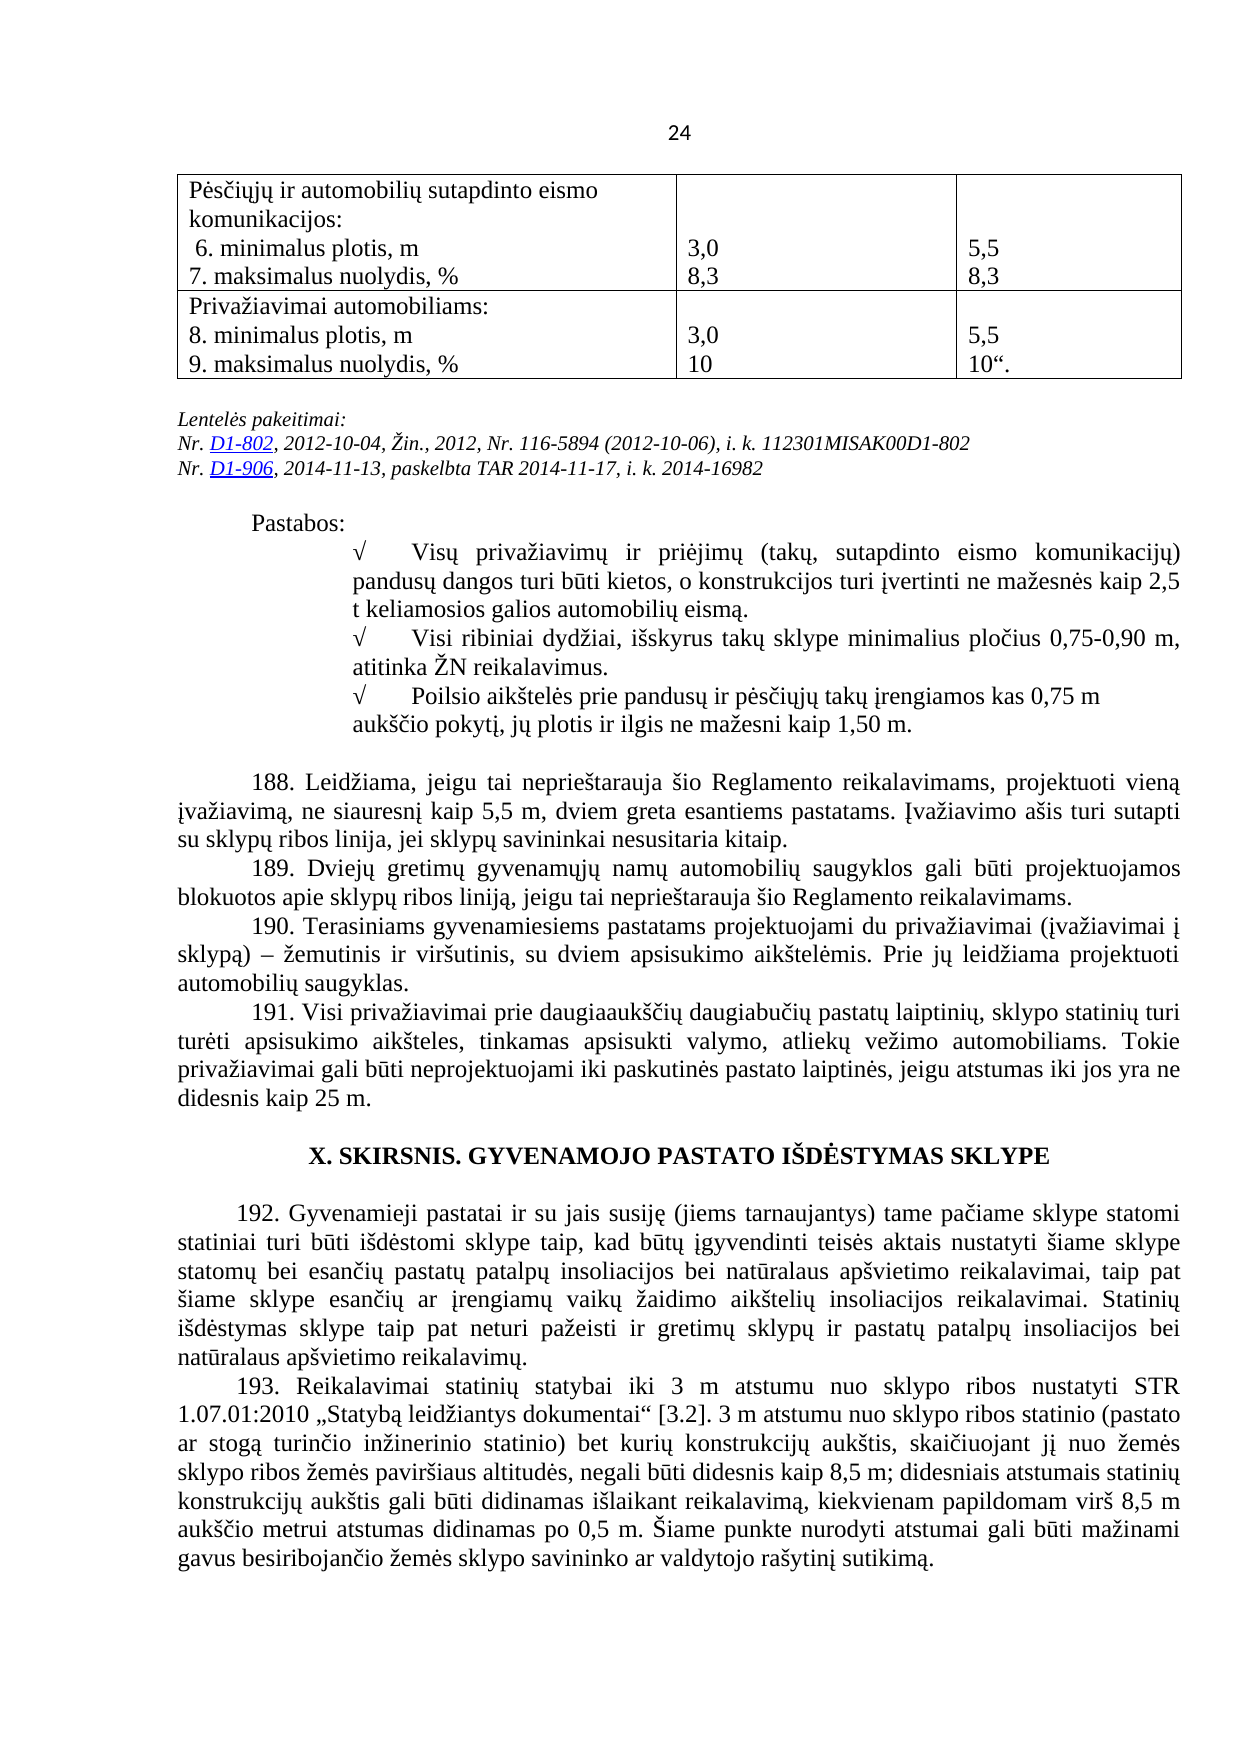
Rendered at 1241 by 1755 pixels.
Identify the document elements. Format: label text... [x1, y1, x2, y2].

text X. SKIRSNIS. GYVENAMOJO PASTATO IŠDĖSTYMAS SKLYPE [177, 1141, 1181, 1169]
text √ Visi ribiniai dydžiai, išskyrus takų sklype minimalius pločius 0,75-0,90 m, atitinka ŽN reikalavimus. [352, 623, 1181, 681]
text √ Visų privažiavimų ir priėjimų (takų, sutapdinto eismo komunikacijų) pandusų dangos turi būti kietos, o konstrukcijos turi įvertinti ne mažesnės kaip 2,5 t keliamosios galios automobilių eismą. [352, 537, 1181, 623]
table_cell Privažiavimai automobiliams: 8. minimalus plotis, m 9. maksimalus nuolydis, % [178, 291, 676, 377]
table_cell 3,0 10 [677, 291, 956, 377]
text Pastabos: [177, 508, 1181, 537]
table_cell 3,0 8,3 [677, 175, 956, 290]
text 193. Reikalavimai statinių statybai iki 3 m atstumu nuo sklypo ribos nustatyti STR 1.07.01:2010 „Statybą leidžiantys dokumentai“ [3.2]. 3 m atstumu nuo sklypo ribos statinio (pastato ar stogą turinčio inžinerinio statinio) bet kurių konstrukcijų aukštis, skaičiuojant jį nuo žemės sklypo ribos žemės paviršiaus altitudės, negali būti didesnis kaip 8,5 m; didesniais atstumais statinių konstrukcijų aukštis gali būti didinamas išlaikant reikalavimą, kiekvienam papildomam virš 8,5 m aukščio metrui atstumas didinamas po 0,5 m. Šiame punkte nurodyti atstumai gali būti mažinami gavus besiribojančio žemės sklypo savininko ar valdytojo rašytinį sutikimą. [177, 1371, 1181, 1572]
text 192. Gyvenamieji pastatai ir su jais susiję (jiems tarnaujantys) tame pačiame sklype statomi statiniai turi būti išdėstomi sklype taip, kad būtų įgyvendinti teisės aktais nustatyti šiame sklype statomų bei esančių pastatų patalpų insoliacijos bei natūralaus apšvietimo reikalavimai, taip pat šiame sklype esančių ar įrengiamų vaikų žaidimo aikštelių insoliacijos reikalavimai. Statinių išdėstymas sklype taip pat neturi pažeisti ir gretimų sklypų ir pastatų patalpų insoliacijos bei natūralaus apšvietimo reikalavimų. [177, 1198, 1181, 1371]
table_cell Pėsčiųjų ir automobilių sutapdinto eismo komunikacijos: 6. minimalus plotis, m 7. maksimalus nuolydis, % [178, 175, 676, 290]
text Nr. D1-906, 2014-11-13, paskelbta TAR 2014-11-17, i. k. 2014-16982 [177, 455, 1181, 479]
text Nr. D1-802, 2012-10-04, Žin., 2012, Nr. 116-5894 (2012-10-06), i. k. 112301MISAK00D1-802 [177, 431, 1181, 455]
table_cell 5,5 8,3 [957, 175, 1181, 290]
text 190. Terasiniams gyvenamiesiems pastatams projektuojami du privažiavimai (įvažiavimai į sklypą) – žemutinis ir viršutinis, su dviem apsisukimo aikštelėmis. Prie jų leidžiama projektuoti automobilių saugyklas. [177, 911, 1181, 997]
text 191. Visi privažiavimai prie daugiaaukščių daugiabučių pastatų laiptinių, sklypo statinių turi turėti apsisukimo aikšteles, tinkamas apsisukti valymo, atliekų vežimo automobiliams. Tokie privažiavimai gali būti neprojektuojami iki paskutinės pastato laiptinės, jeigu atstumas iki jos yra ne didesnis kaip 25 m. [177, 997, 1181, 1112]
text √ Poilsio aikštelės prie pandusų ir pėsčiųjų takų įrengiamos kas 0,75 m aukščio pokytį, jų plotis ir ilgis ne mažesni kaip 1,50 m. [352, 681, 1181, 738]
text Lentelės pakeitimai: [177, 407, 1181, 431]
text 188. Leidžiama, jeigu tai neprieštarauja šio Reglamento reikalavimams, projektuoti vieną įvažiavimą, ne siauresnį kaip 5,5 m, dviem greta esantiems pastatams. Įvažiavimo ašis turi sutapti su sklypų ribos linija, jei sklypų savininkai nesusitaria kitaip. [177, 767, 1181, 853]
text 189. Dviejų gretimų gyvenamųjų namų automobilių saugyklos gali būti projektuojamos blokuotos apie sklypų ribos liniją, jeigu tai neprieštarauja šio Reglamento reikalavimams. [177, 853, 1181, 911]
table_cell 5,5 10“. [957, 291, 1181, 377]
